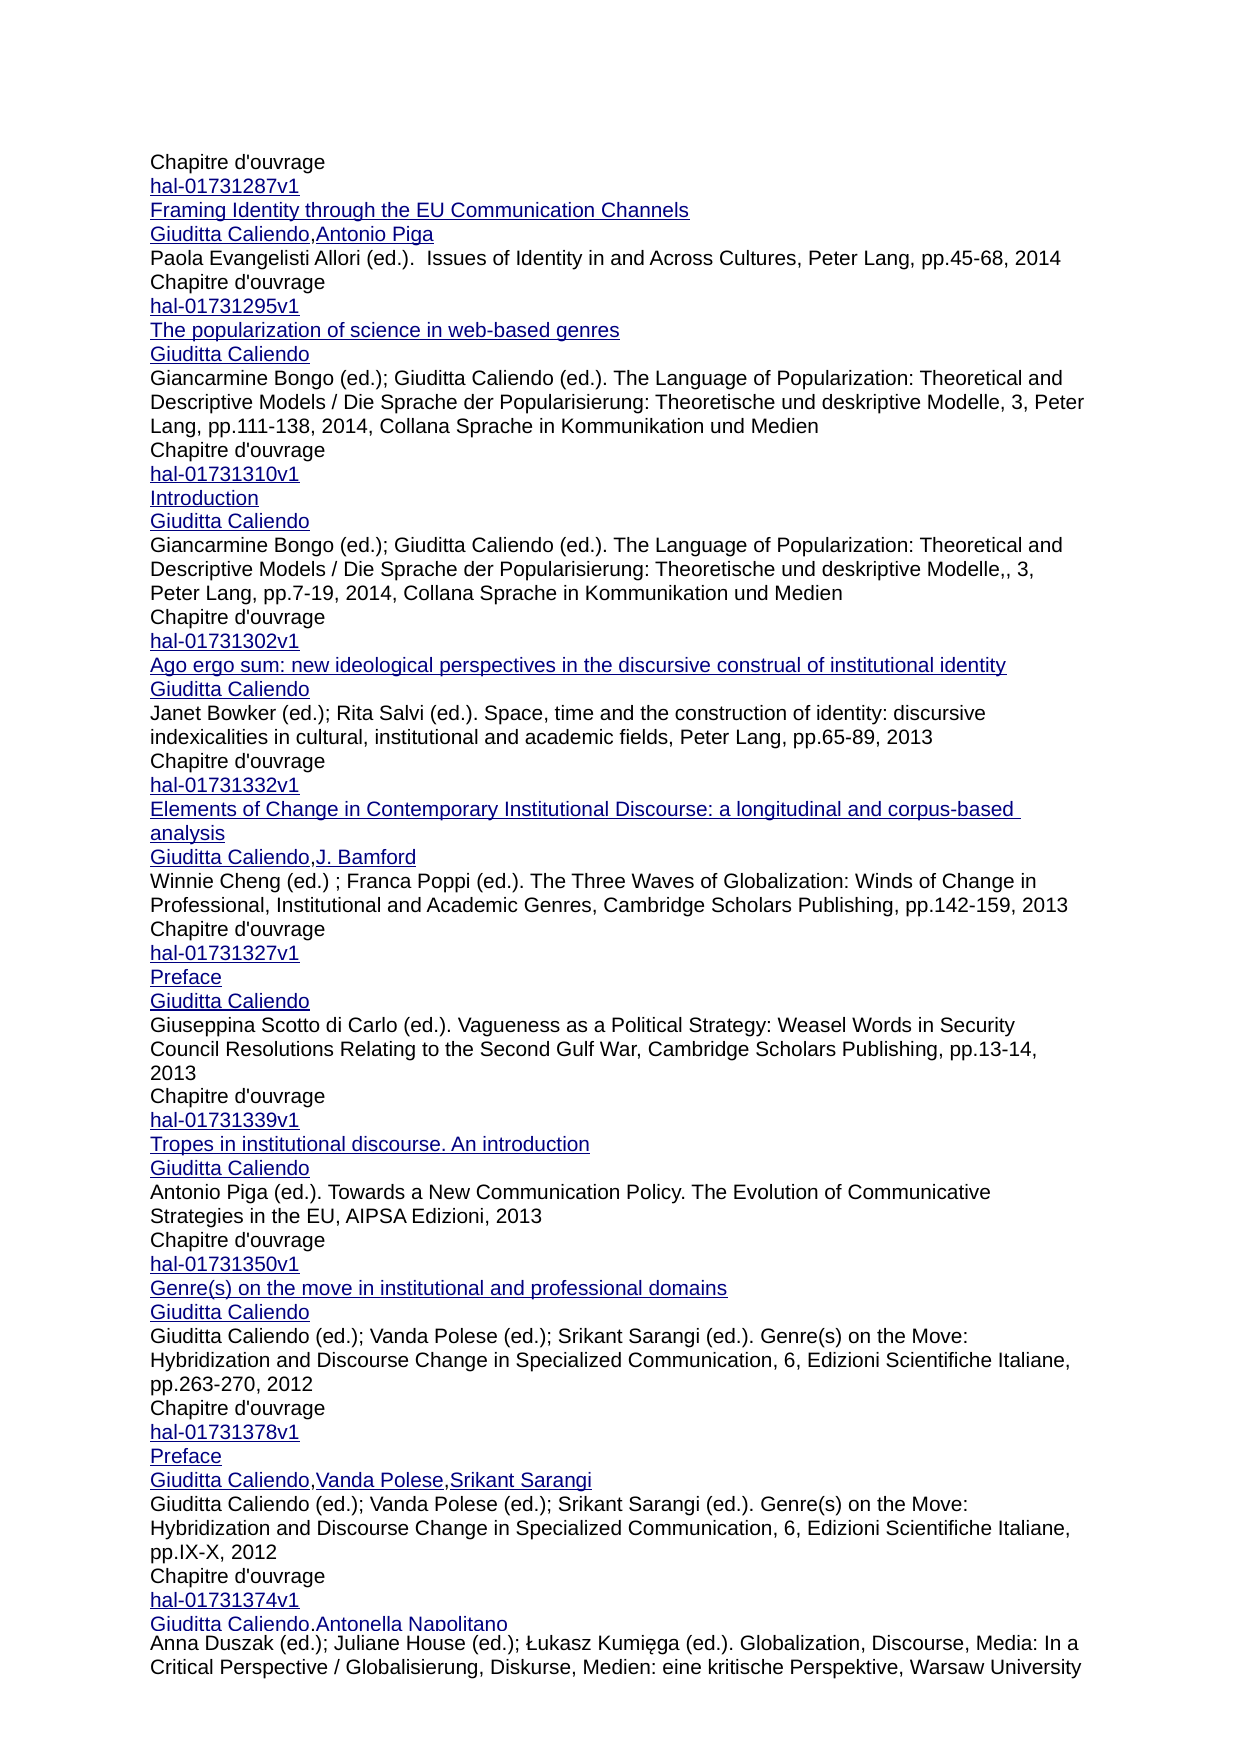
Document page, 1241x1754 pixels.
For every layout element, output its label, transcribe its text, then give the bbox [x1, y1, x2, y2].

table_cell Ago ergo sum: new ideological perspectives in the discursive construal of institutional identity Giuditta Caliendo Janet Bowker (ed.); Rita Salvi (ed.). Space, time and the construction of identity: discursive indexicalities in cultural, institutional and academic fields, Peter Lang, pp.65-89, 2013 Chapitre d'ouvrage hal-01731332v1 [150, 653, 1090, 797]
table_cell Chapitre d'ouvrage hal-01731287v1 [150, 150, 1090, 198]
table_cell Elements of Change in Contemporary Institutional Discourse: a longitudinal and corpus-based analysis Giuditta Caliendo,J. Bamford Winnie Cheng (ed.) ; Franca Poppi (ed.). The Three Waves of Globalization: Winds of Change in Professional, Institutional and Academic Genres, Cambridge Scholars Publishing, pp.142-159, 2013 Chapitre d'ouvrage hal-01731327v1 [150, 797, 1090, 964]
table_cell Framing Identity through the EU Communication Channels Giuditta Caliendo,Antonio Piga Paola Evangelisti Allori (ed.). Issues of Identity in and Across Cultures, Peter Lang, pp.45-68, 2014 Chapitre d'ouvrage hal-01731295v1 [150, 198, 1090, 318]
table_cell Preface Giuditta Caliendo,Vanda Polese,Srikant Sarangi Giuditta Caliendo (ed.); Vanda Polese (ed.); Srikant Sarangi (ed.). Genre(s) on the Move: Hybridization and Discourse Change in Specialized Communication, 6, Edizioni Scientifiche Italiane, pp.IX-X, 2012 Chapitre d'ouvrage hal-01731374v1 [150, 1444, 1090, 1611]
table_cell Introduction Giuditta Caliendo Giancarmine Bongo (ed.); Giuditta Caliendo (ed.). The Language of Popularization: Theoretical and Descriptive Models / Die Sprache der Popularisierung: Theoretische und deskriptive Modelle,, 3, Peter Lang, pp.7-19, 2014, Collana Sprache in Kommunikation und Medien Chapitre d'ouvrage hal-01731302v1 [150, 485, 1090, 653]
table_cell Consumers at the Heart of Europe: Language Practices and Identity Building Strategies Giuditta Caliendo,Antonella Napolitano Anna Duszak (ed.); Juliane House (ed.); Łukasz Kumięga (ed.). Globalization, Discourse, Media: In a Critical Perspective / Globalisierung, Diskurse, Medien: eine kritische Perspektive, Warsaw University Press, pp.443-486, 2010 Chapitre d'ouvrage hal-01731384v1 [150, 1611, 1090, 1679]
table_cell The popularization of science in web-based genres Giuditta Caliendo Giancarmine Bongo (ed.); Giuditta Caliendo (ed.). The Language of Popularization: Theoretical and Descriptive Models / Die Sprache der Popularisierung: Theoretische und deskriptive Modelle, 3, Peter Lang, pp.111-138, 2014, Collana Sprache in Kommunikation und Medien Chapitre d'ouvrage hal-01731310v1 [150, 318, 1090, 485]
table_cell Tropes in institutional discourse. An introduction Giuditta Caliendo Antonio Piga (ed.). Towards a New Communication Policy. The Evolution of Communicative Strategies in the EU, AIPSA Edizioni, 2013 Chapitre d'ouvrage hal-01731350v1 [150, 1132, 1090, 1276]
table_cell Genre(s) on the move in institutional and professional domains Giuditta Caliendo Giuditta Caliendo (ed.); Vanda Polese (ed.); Srikant Sarangi (ed.). Genre(s) on the Move: Hybridization and Discourse Change in Specialized Communication, 6, Edizioni Scientifiche Italiane, pp.263-270, 2012 Chapitre d'ouvrage hal-01731378v1 [150, 1276, 1090, 1444]
table_cell Preface Giuditta Caliendo Giuseppina Scotto di Carlo (ed.). Vagueness as a Political Strategy: Weasel Words in Security Council Resolutions Relating to the Second Gulf War, Cambridge Scholars Publishing, pp.13-14, 2013 Chapitre d'ouvrage hal-01731339v1 [150, 965, 1090, 1132]
